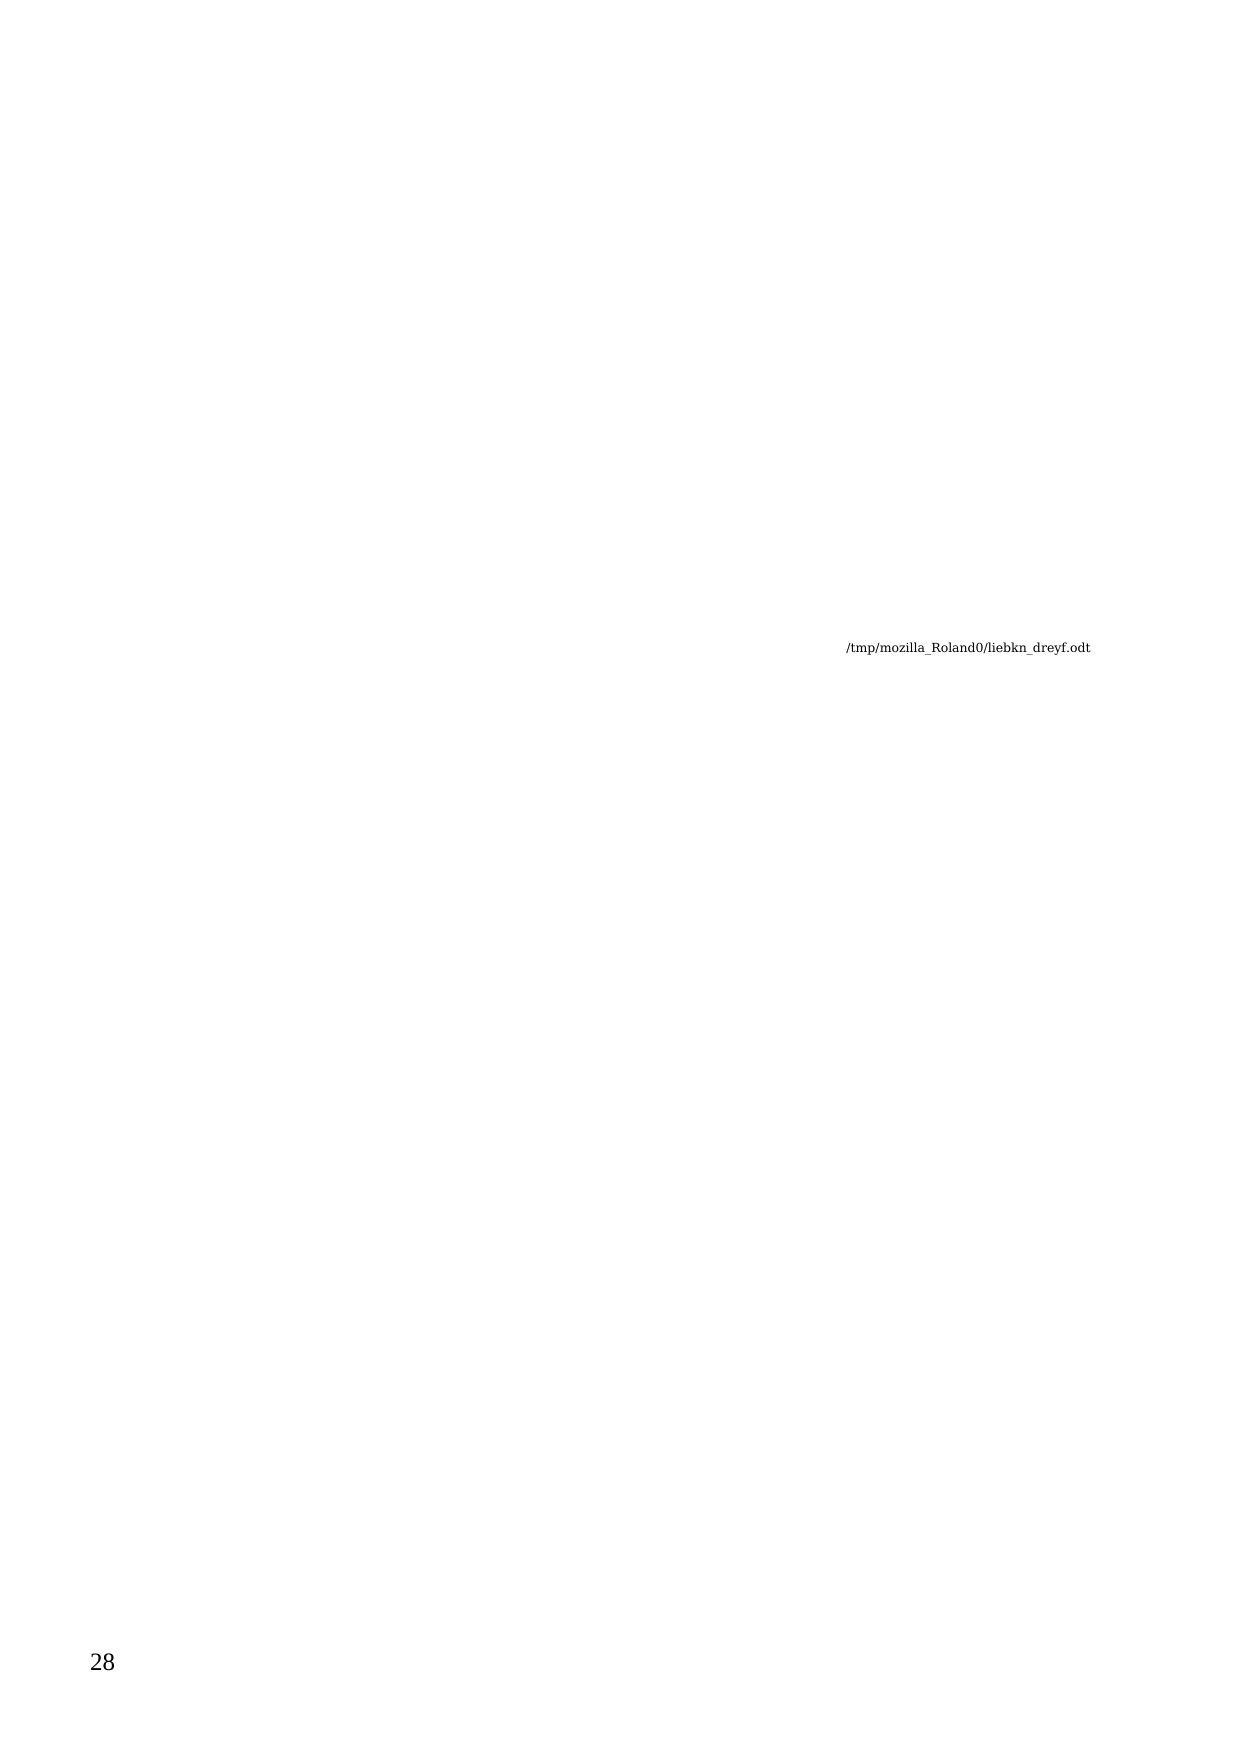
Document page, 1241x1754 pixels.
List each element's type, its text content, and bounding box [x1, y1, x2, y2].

text /tmp/mozilla_Roland0/liebkn_dreyf.odt [90, 629, 1091, 655]
